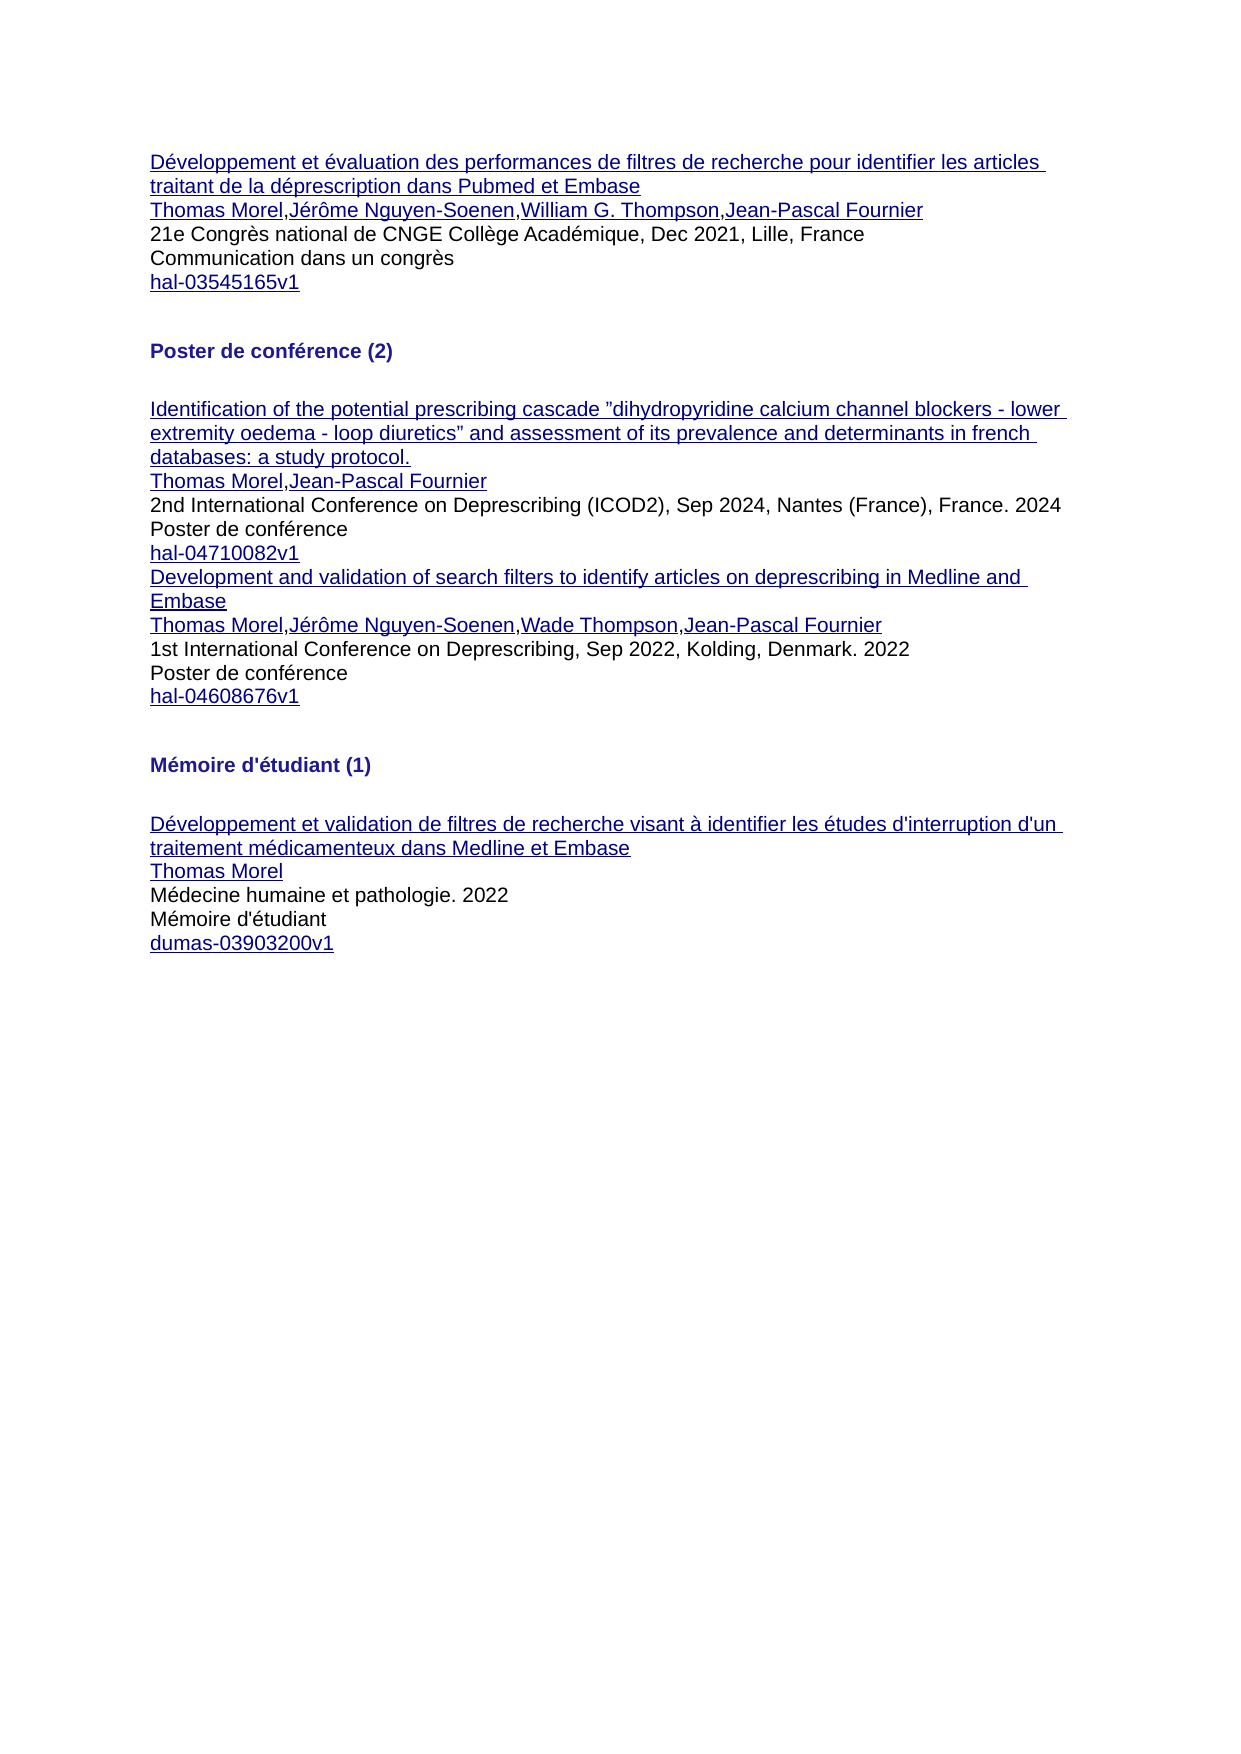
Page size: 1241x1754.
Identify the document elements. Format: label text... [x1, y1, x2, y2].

table_header Identification of the potential prescribing cascade ”dihydropyridine calcium channel blockers - lower extremity oedema - loop diuretics” and assessment of its prevalence and determinants in french databases: a study protocol. Thomas Morel,Jean-Pascal Fournier 2nd International Conference on Deprescribing (ICOD2), Sep 2024, Nantes (France), France. 2024 Poster de conférence hal-04710082v1 [150, 397, 1090, 564]
table_header Développement et validation de filtres de recherche visant à identifier les études d'interruption d'un traitement médicamenteux dans Medline et Embase Thomas Morel Médecine humaine et pathologie. 2022 Mémoire d'étudiant dumas-03903200v1 [150, 811, 1090, 955]
subtitle Mémoire d'étudiant (1) [150, 753, 1090, 777]
subtitle Poster de conférence (2) [150, 338, 1090, 362]
table_cell Development and validation of search filters to identify articles on deprescribing in Medline and Embase Thomas Morel,Jérôme Nguyen-Soenen,Wade Thompson,Jean-Pascal Fournier 1st International Conference on Deprescribing, Sep 2022, Kolding, Denmark. 2022 Poster de conférence hal-04608676v1 [150, 565, 1090, 708]
table_cell Développement et évaluation des performances de filtres de recherche pour identifier les articles traitant de la déprescription dans Pubmed et Embase Thomas Morel,Jérôme Nguyen-Soenen,William G. Thompson,Jean-Pascal Fournier 21e Congrès national de CNGE Collège Académique, Dec 2021, Lille, France Communication dans un congrès hal-03545165v1 [150, 150, 1090, 294]
